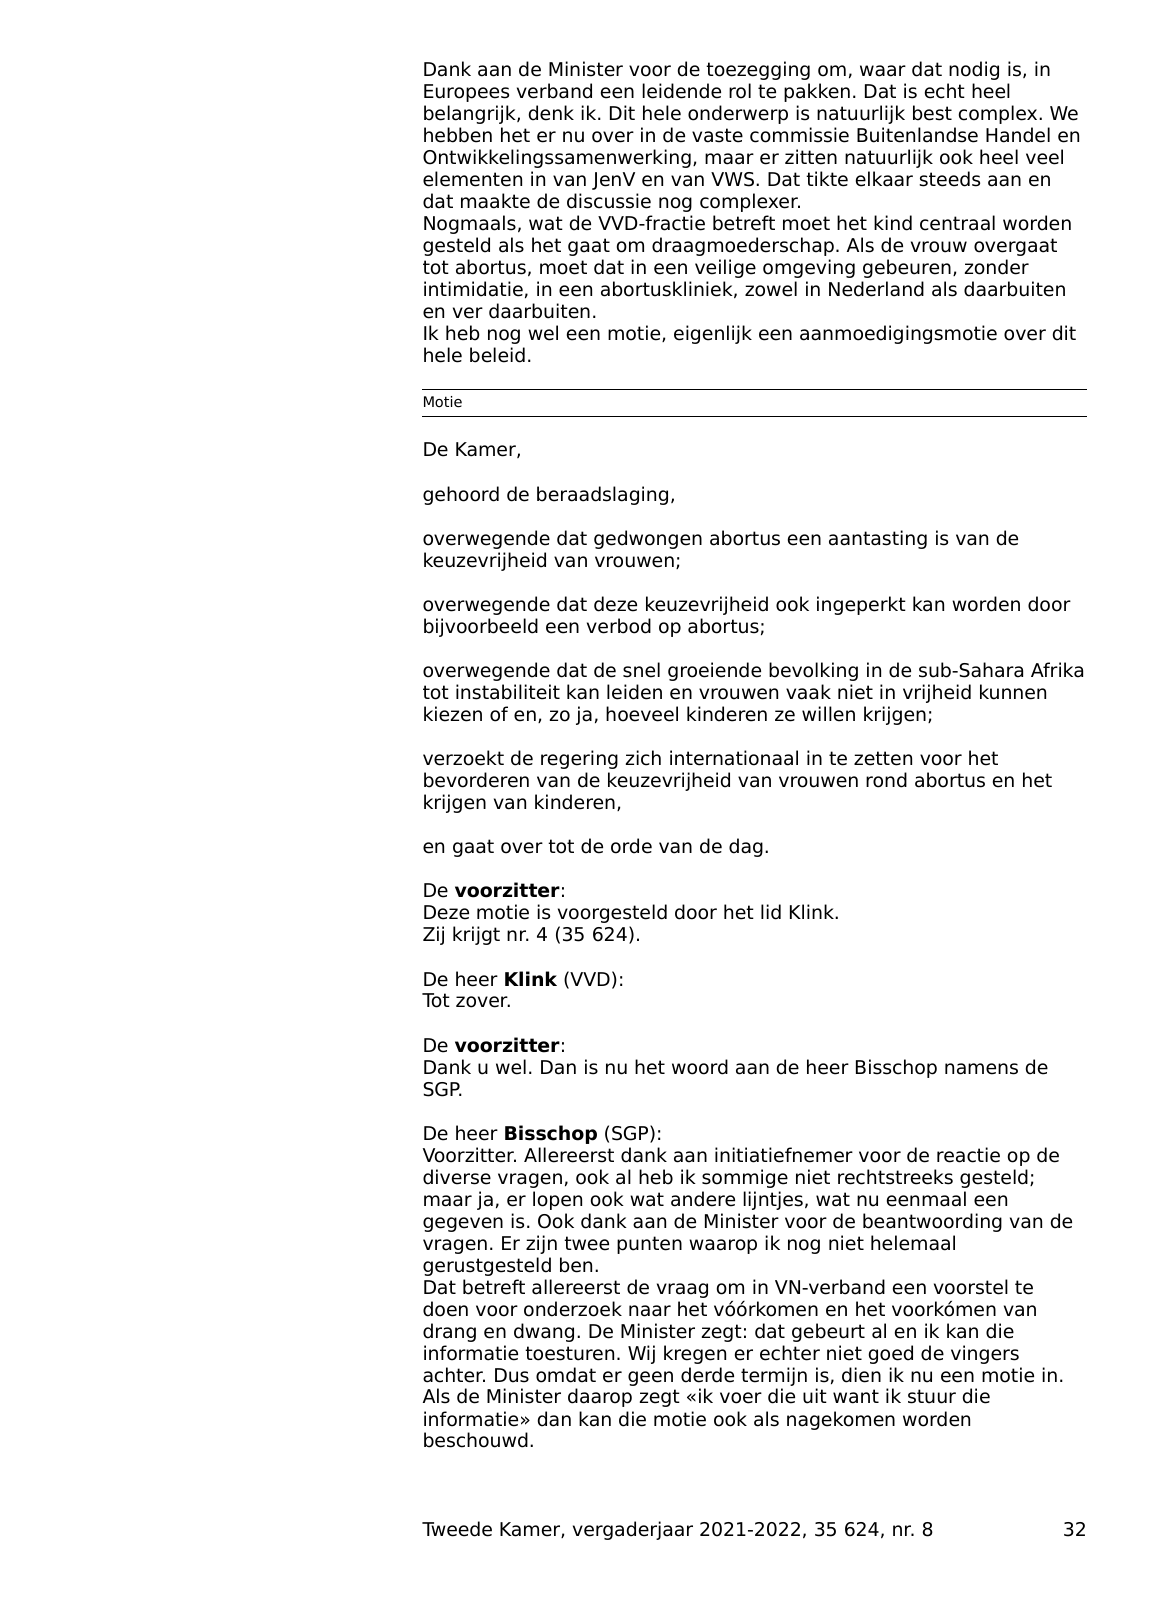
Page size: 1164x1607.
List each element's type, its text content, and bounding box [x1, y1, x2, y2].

text De voorzitter: [422, 1034, 1087, 1057]
text De Kamer, [422, 439, 1087, 461]
text De voorzitter: [422, 880, 1087, 902]
text en gaat over tot de orde van de dag. [422, 836, 1087, 858]
text overwegende dat de snel groeiende bevolking in de sub-Sahara Afrika tot instabiliteit kan leiden en vrouwen vaak niet in vrijheid kunnen kiezen of en, zo ja, hoeveel kinderen ze willen krijgen; [422, 660, 1087, 726]
text Ik heb nog wel een motie, eigenlijk een aanmoedigingsmotie over dit hele beleid. [422, 323, 1087, 367]
text Dank u wel. Dan is nu het woord aan de heer Bisschop namens de SGP. [422, 1057, 1087, 1101]
text gehoord de beraadslaging, [422, 483, 1087, 505]
table_header Motie [422, 390, 1087, 416]
text De heer Bisschop (SGP): [422, 1123, 1087, 1145]
text Tot zover. [422, 990, 1087, 1012]
text verzoekt de regering zich internationaal in te zetten voor het bevorderen van de keuzevrijheid van vrouwen rond abortus en het krijgen van kinderen, [422, 748, 1087, 814]
text overwegende dat gedwongen abortus een aantasting is van de keuzevrijheid van vrouwen; [422, 528, 1087, 572]
text overwegende dat deze keuzevrijheid ook ingeperkt kan worden door bijvoorbeeld een verbod op abortus; [422, 594, 1087, 638]
text De heer Klink (VVD): [422, 968, 1087, 990]
text Voorzitter. Allereerst dank aan initiatiefnemer voor de reactie op de diverse vragen, ook al heb ik sommige niet rechtstreeks gesteld; maar ja, er lopen ook wat andere lijntjes, wat nu eenmaal een gegeven is. Ook dank aan de Minister voor de beantwoording van de vragen. Er zijn twee punten waarop ik nog niet helemaal gerustgesteld ben. [422, 1145, 1087, 1277]
text Dat betreft allereerst de vraag om in VN-verband een voorstel te doen voor onderzoek naar het vóórkomen en het voorkómen van drang en dwang. De Minister zegt: dat gebeurt al en ik kan die informatie toesturen. Wij kregen er echter niet goed de vingers achter. Dus omdat er geen derde termijn is, dien ik nu een motie in. Als de Minister daarop zegt «ik voer die uit want ik stuur die informatie» dan kan die motie ook als nagekomen worden beschouwd. [422, 1277, 1087, 1452]
text Dank aan de Minister voor de toezegging om, waar dat nodig is, in Europees verband een leidende rol te pakken. Dat is echt heel belangrijk, denk ik. Dit hele onderwerp is natuurlijk best complex. We hebben het er nu over in de vaste commissie Buitenlandse Handel en Ontwikkelingssamenwerking, maar er zitten natuurlijk ook heel veel elementen in van JenV en van VWS. Dat tikte elkaar steeds aan en dat maakte de discussie nog complexer. [422, 59, 1087, 213]
text Nogmaals, wat de VVD-fractie betreft moet het kind centraal worden gesteld als het gaat om draagmoederschap. Als de vrouw overgaat tot abortus, moet dat in een veilige omgeving gebeuren, zonder intimidatie, in een abortuskliniek, zowel in Nederland als daarbuiten en ver daarbuiten. [422, 213, 1087, 323]
text Deze motie is voorgesteld door het lid Klink. [422, 902, 1087, 924]
text Zij krijgt nr. 4 (35 624). [422, 924, 1087, 946]
